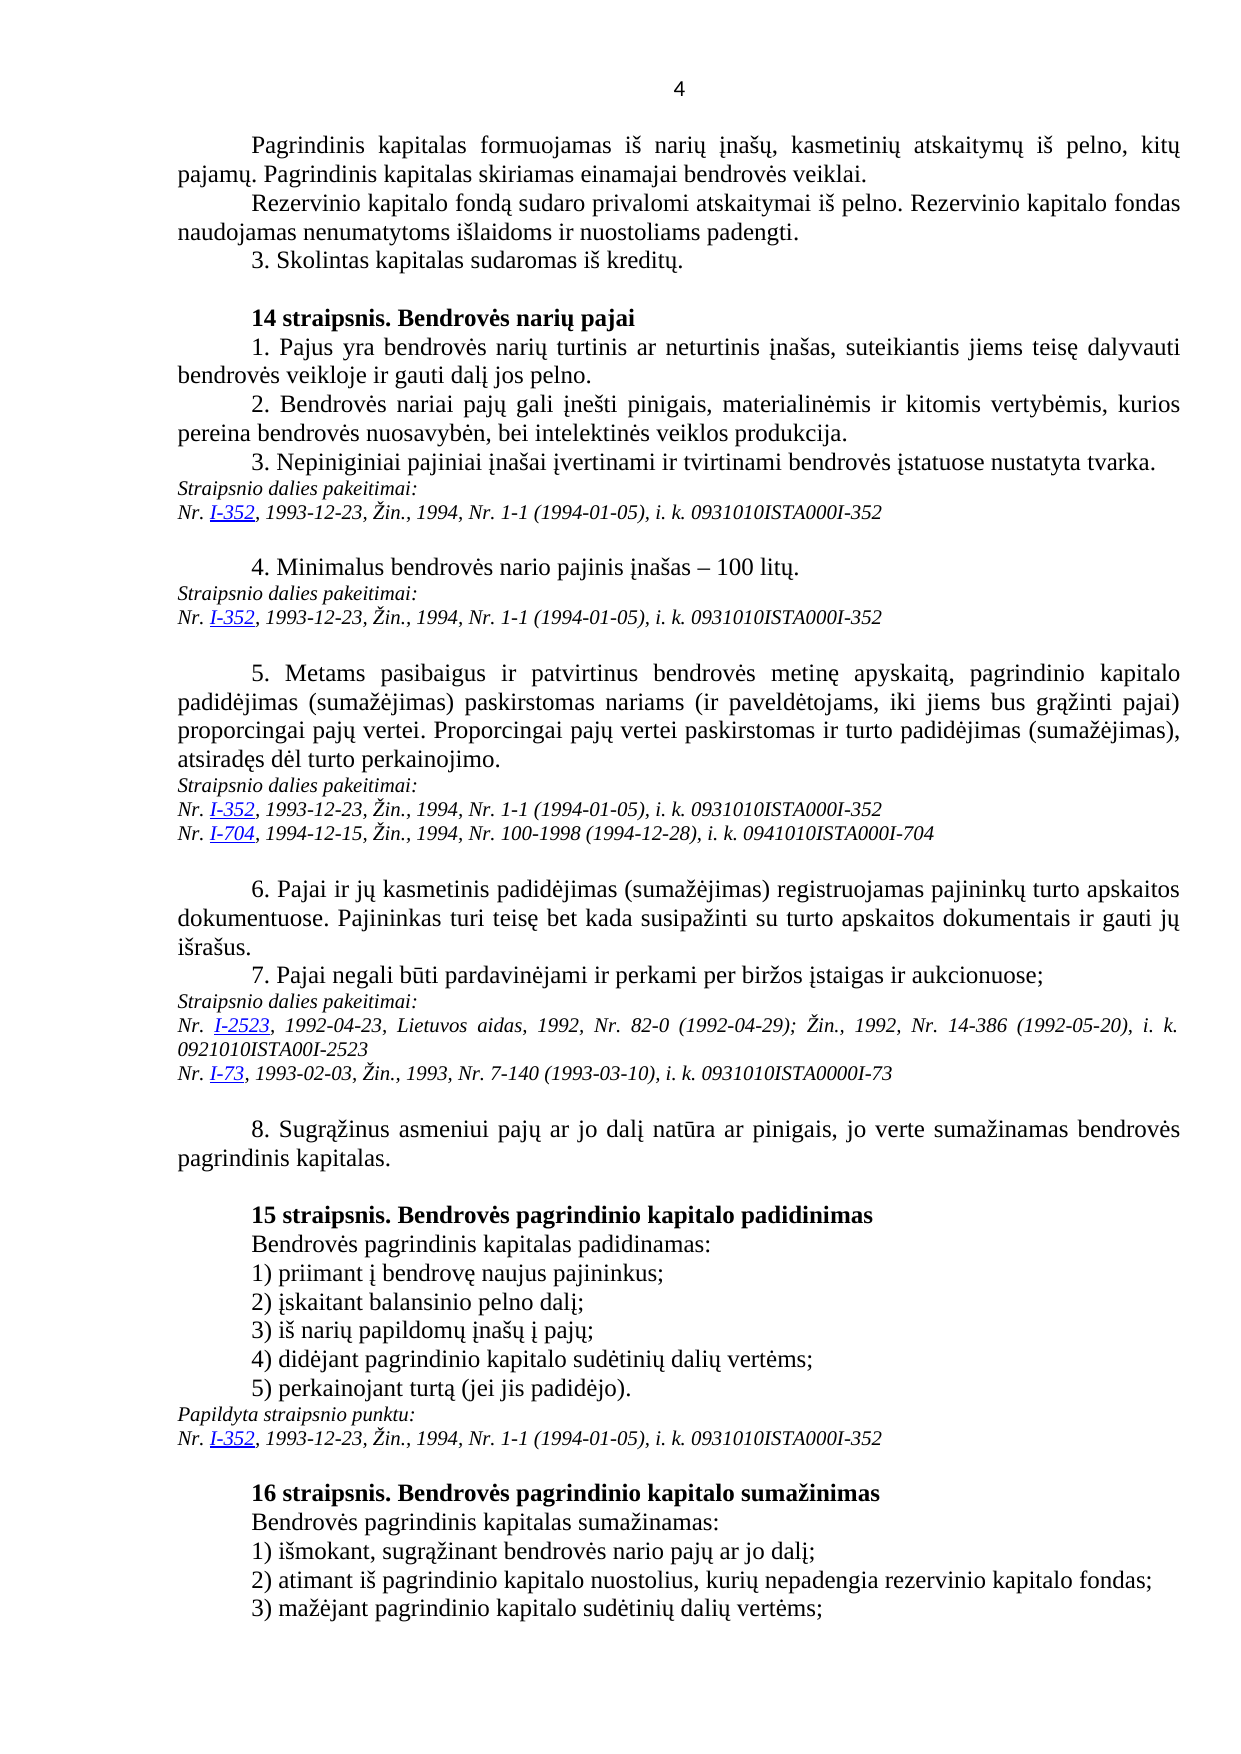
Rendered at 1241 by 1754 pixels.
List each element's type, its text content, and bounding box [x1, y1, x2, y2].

text 1) išmokant, sugrąžinant bendrovės nario pajų ar jo dalį; [177, 1536, 1181, 1565]
text 5. Metams pasibaigus ir patvirtinus bendrovės metinę apyskaitą, pagrindinio kapitalo padidėjimas (sumažėjimas) paskirstomas nariams (ir paveldėtojams, iki jiems bus grąžinti pajai) proporcingai pajų vertei. Proporcingai pajų vertei paskirstomas ir turto padidėjimas (sumažėjimas), atsiradęs dėl turto perkainojimo. [177, 658, 1181, 773]
text Nr. I-704, 1994-12-15, Žin., 1994, Nr. 100-1998 (1994-12-28), i. k. 0941010ISTA000I-704 [177, 821, 1181, 845]
text Straipsnio dalies pakeitimai: [177, 581, 1181, 605]
text Bendrovės pagrindinis kapitalas sumažinamas: [177, 1507, 1181, 1536]
text 4. Minimalus bendrovės nario pajinis įnašas – 100 litų. [177, 552, 1181, 581]
text 16 straipsnis. Bendrovės pagrindinio kapitalo sumažinimas [177, 1478, 1181, 1507]
text 2. Bendrovės nariai pajų gali įnešti pinigais, materialinėmis ir kitomis vertybėmis, kurios pereina bendrovės nuosavybėn, bei intelektinės veiklos produkcija. [177, 389, 1181, 447]
text Nr. I-352, 1993-12-23, Žin., 1994, Nr. 1-1 (1994-01-05), i. k. 0931010ISTA000I-352 [177, 797, 1181, 821]
text Straipsnio dalies pakeitimai: [177, 773, 1181, 797]
text Nr. I-2523, 1992-04-23, Lietuvos aidas, 1992, Nr. 82-0 (1992-04-29); Žin., 1992, Nr. 14-386 (1992-05-20), i. k. 0921010ISTA00I-2523 [177, 1013, 1181, 1061]
text 8. Sugrąžinus asmeniui pajų ar jo dalį natūra ar pinigais, jo verte sumažinamas bendrovės pagrindinis kapitalas. [177, 1114, 1181, 1172]
text 7. Pajai negali būti pardavinėjami ir perkami per biržos įstaigas ir aukcionuose; [177, 960, 1181, 989]
text 6. Pajai ir jų kasmetinis padidėjimas (sumažėjimas) registruojamas pajininkų turto apskaitos dokumentuose. Pajininkas turi teisę bet kada susipažinti su turto apskaitos dokumentais ir gauti jų išrašus. [177, 874, 1181, 960]
text Pagrindinis kapitalas formuojamas iš narių įnašų, kasmetinių atskaitymų iš pelno, kitų pajamų. Pagrindinis kapitalas skiriamas einamajai bendrovės veiklai. [177, 131, 1181, 188]
text 1. Pajus yra bendrovės narių turtinis ar neturtinis įnašas, suteikiantis jiems teisę dalyvauti bendrovės veikloje ir gauti dalį jos pelno. [177, 332, 1181, 389]
text Straipsnio dalies pakeitimai: [177, 476, 1181, 500]
text Nr. I-352, 1993-12-23, Žin., 1994, Nr. 1-1 (1994-01-05), i. k. 0931010ISTA000I-352 [177, 500, 1181, 524]
text 5) perkainojant turtą (jei jis padidėjo). [177, 1373, 1181, 1402]
text 3. Skolintas kapitalas sudaromas iš kreditų. [177, 246, 1181, 274]
text Nr. I-352, 1993-12-23, Žin., 1994, Nr. 1-1 (1994-01-05), i. k. 0931010ISTA000I-352 [177, 605, 1181, 629]
text 3) iš narių papildomų įnašų į pajų; [177, 1315, 1181, 1344]
text Rezervinio kapitalo fondą sudaro privalomi atskaitymai iš pelno. Rezervinio kapitalo fondas naudojamas nenumatytoms išlaidoms ir nuostoliams padengti. [177, 188, 1181, 246]
text Straipsnio dalies pakeitimai: [177, 989, 1181, 1013]
text 3. Nepiniginiai pajiniai įnašai įvertinami ir tvirtinami bendrovės įstatuose nustatyta tvarka. [177, 447, 1181, 476]
text 3) mažėjant pagrindinio kapitalo sudėtinių dalių vertėms; [177, 1593, 1181, 1622]
text 2) įskaitant balansinio pelno dalį; [177, 1287, 1181, 1315]
text 2) atimant iš pagrindinio kapitalo nuostolius, kurių nepadengia rezervinio kapitalo fondas; [177, 1565, 1181, 1593]
text 1) priimant į bendrovę naujus pajininkus; [177, 1258, 1181, 1287]
text 4) didėjant pagrindinio kapitalo sudėtinių dalių vertėms; [177, 1344, 1181, 1373]
text Papildyta straipsnio punktu: [177, 1402, 1181, 1426]
text Nr. I-73, 1993-02-03, Žin., 1993, Nr. 7-140 (1993-03-10), i. k. 0931010ISTA0000I-73 [177, 1061, 1181, 1085]
text 14 straipsnis. Bendrovės narių pajai [177, 303, 1181, 332]
text Bendrovės pagrindinis kapitalas padidinamas: [177, 1229, 1181, 1258]
text Nr. I-352, 1993-12-23, Žin., 1994, Nr. 1-1 (1994-01-05), i. k. 0931010ISTA000I-352 [177, 1426, 1181, 1450]
text 15 straipsnis. Bendrovės pagrindinio kapitalo padidinimas [177, 1200, 1181, 1229]
